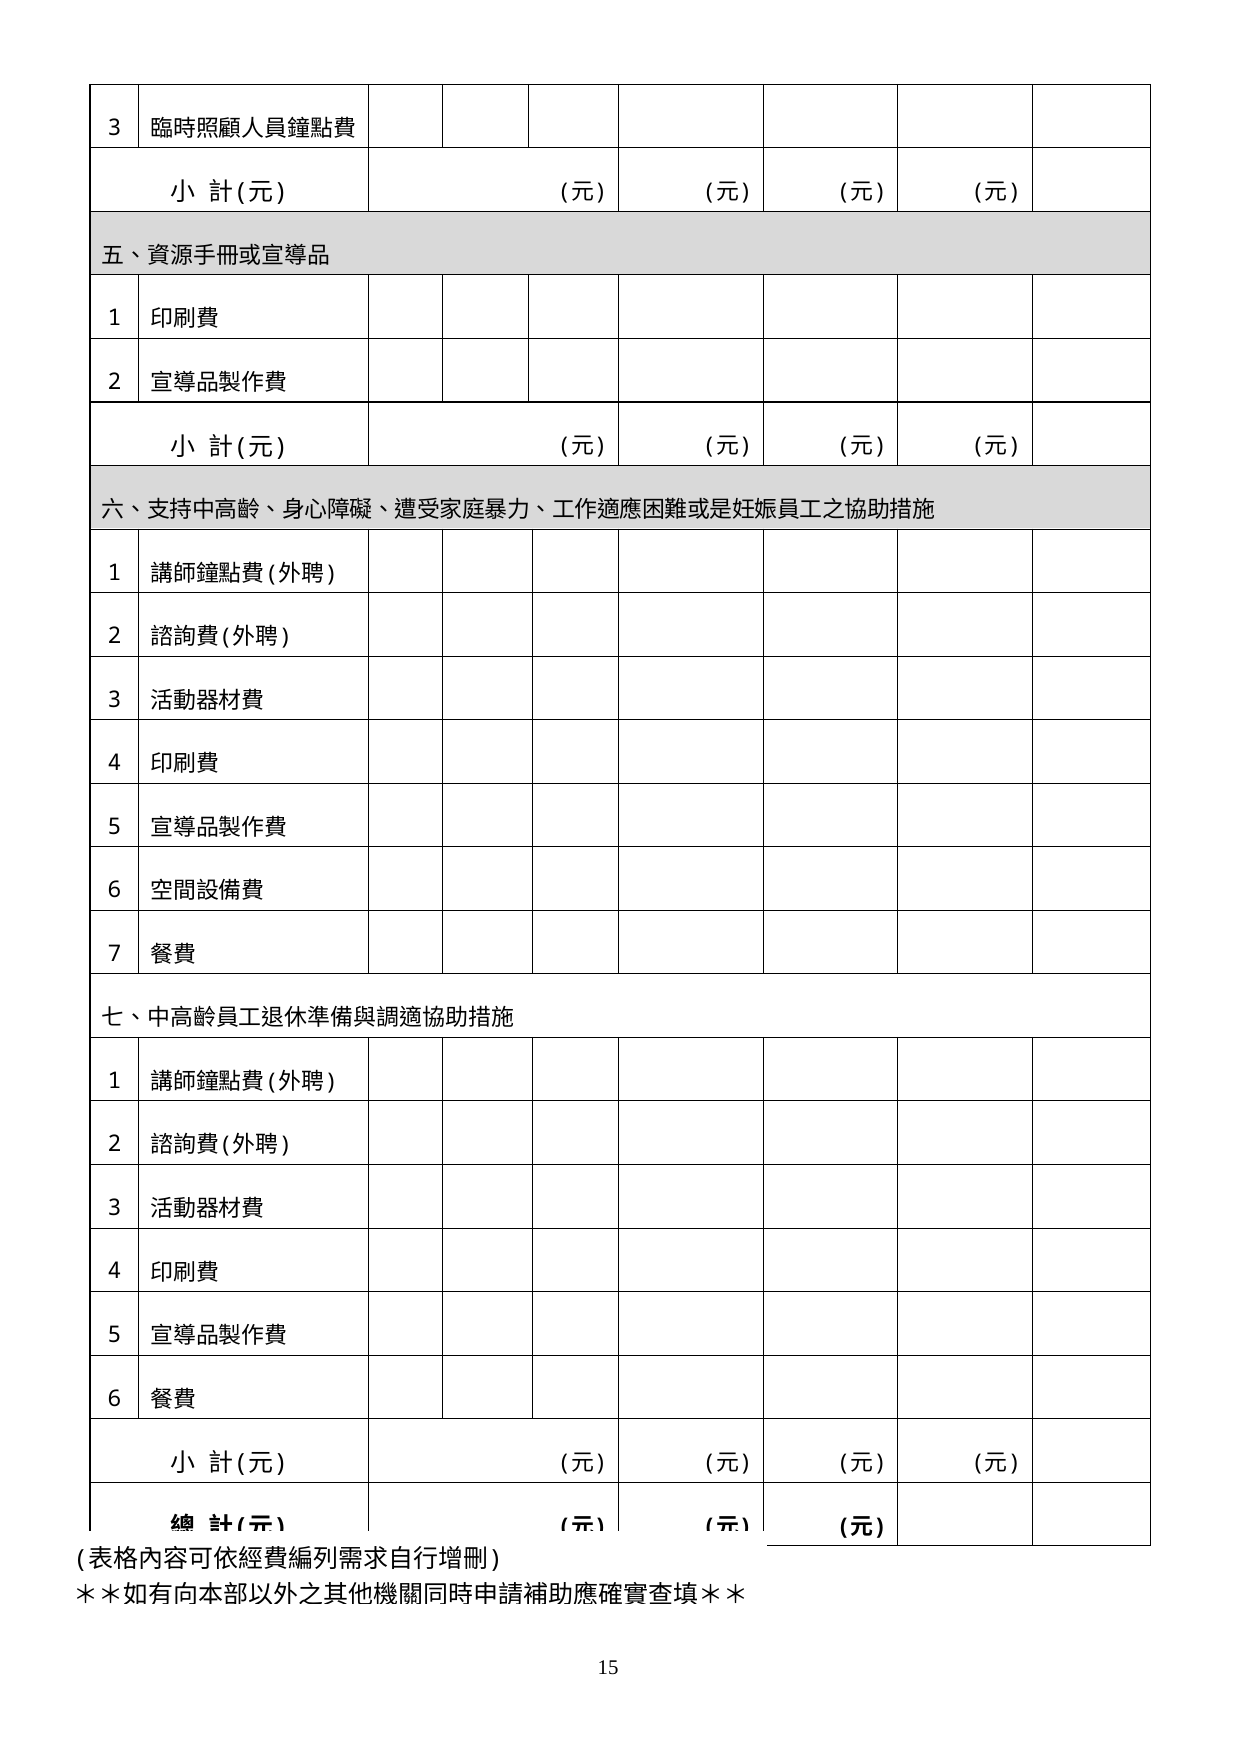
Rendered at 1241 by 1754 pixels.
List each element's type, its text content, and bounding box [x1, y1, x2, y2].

table_cell 1 [91, 1038, 138, 1100]
table_cell [443, 847, 532, 910]
table_cell 3 [91, 85, 138, 147]
table_cell [898, 1165, 1032, 1227]
table_cell [619, 1101, 763, 1164]
table_cell [1033, 148, 1150, 211]
table_cell [1033, 1419, 1150, 1482]
table_cell [443, 275, 528, 338]
table_cell [898, 530, 1032, 592]
table_cell [533, 911, 618, 973]
table_cell [1033, 275, 1150, 338]
table_cell [1033, 847, 1150, 910]
table_cell [443, 911, 532, 973]
table_cell [898, 1483, 1032, 1545]
table_cell (元) [764, 403, 897, 465]
table_cell [898, 1101, 1032, 1164]
table_cell [1033, 1229, 1150, 1291]
table_cell [1033, 1165, 1150, 1227]
table_cell [369, 1292, 442, 1354]
table_cell [764, 530, 897, 592]
table_cell 2 [91, 339, 138, 401]
table_cell [619, 530, 763, 592]
table_cell [529, 275, 618, 338]
table_cell [1033, 403, 1150, 465]
table_cell 印刷費 [139, 275, 368, 338]
table_cell [898, 657, 1032, 719]
table_cell 印刷費 [139, 1229, 368, 1291]
table_cell [898, 1038, 1032, 1100]
table_cell [369, 85, 442, 147]
table_cell [619, 657, 763, 719]
table_cell [619, 85, 763, 147]
table_cell [898, 1229, 1032, 1291]
table_cell [369, 1356, 442, 1418]
table_cell [1033, 657, 1150, 719]
table_cell (元) [898, 1419, 1032, 1482]
table_cell 4 [91, 720, 138, 783]
table_cell [533, 1292, 618, 1354]
table_cell [533, 1101, 618, 1164]
table_cell [1033, 1356, 1150, 1418]
table_cell (元) [619, 1483, 763, 1531]
table_cell 1 [91, 275, 138, 338]
table_cell 活動器材費 [139, 657, 368, 719]
table_cell [764, 85, 897, 147]
table_cell [1033, 530, 1150, 592]
table_cell 3 [91, 1165, 138, 1227]
table_cell [1033, 593, 1150, 656]
table_cell [533, 1229, 618, 1291]
table_cell [1033, 85, 1150, 147]
table_cell 總 計(元) [58, 1483, 767, 1611]
table_cell [619, 339, 763, 401]
table_cell 3 [91, 657, 138, 719]
table_cell [1033, 1101, 1150, 1164]
table_cell [619, 1356, 763, 1418]
table_cell 5 [91, 784, 138, 846]
table_cell [533, 1038, 618, 1100]
table_cell 小 計(元) [91, 1419, 368, 1482]
table_cell [898, 784, 1032, 846]
table_cell (元) [369, 148, 618, 211]
table_cell (元) [619, 1419, 763, 1482]
table_cell [764, 1229, 897, 1291]
table_cell 小 計(元) [91, 148, 368, 211]
table_cell 講師鐘點費(外聘) [139, 530, 368, 592]
table_cell [443, 593, 532, 656]
table_cell (元) [764, 1483, 897, 1545]
table_cell (元) [369, 403, 618, 465]
table_cell [529, 85, 618, 147]
table_cell [619, 784, 763, 846]
table_cell [619, 1038, 763, 1100]
table_cell [369, 847, 442, 910]
table_cell [1033, 720, 1150, 783]
table_cell 小 計(元) [91, 403, 368, 465]
table_cell [898, 85, 1032, 147]
table_cell [443, 339, 528, 401]
table_cell [764, 720, 897, 783]
table_cell 活動器材費 [139, 1165, 368, 1227]
table_cell [619, 1229, 763, 1291]
table_cell [369, 275, 442, 338]
table_cell [619, 720, 763, 783]
table_cell [533, 657, 618, 719]
table_cell [764, 1165, 897, 1227]
table_cell [764, 657, 897, 719]
table_cell 宣導品製作費 [139, 1292, 368, 1354]
table_cell [619, 1165, 763, 1227]
table_cell [898, 1356, 1032, 1418]
table_cell 6 [91, 1356, 138, 1418]
table_cell (元) [619, 403, 763, 465]
table_cell [369, 593, 442, 656]
table_cell 6 [91, 847, 138, 910]
table_cell [533, 593, 618, 656]
table_cell [443, 1356, 532, 1418]
table_cell [764, 593, 897, 656]
table_cell [898, 847, 1032, 910]
table_cell [443, 85, 528, 147]
table_cell [533, 530, 618, 592]
table_cell [533, 847, 618, 910]
table_cell (元) [369, 1483, 618, 1531]
table_cell [533, 784, 618, 846]
table_cell [369, 339, 442, 401]
table_cell [619, 847, 763, 910]
table_cell [898, 911, 1032, 973]
table_cell 空間設備費 [139, 847, 368, 910]
table_cell [369, 911, 442, 973]
table_cell [443, 1292, 532, 1354]
table_cell (元) [764, 148, 897, 211]
table_cell [898, 1292, 1032, 1354]
table_cell [898, 720, 1032, 783]
table_cell [764, 1356, 897, 1418]
table_cell [1033, 1483, 1150, 1545]
table_cell (元) [898, 403, 1032, 465]
table_cell [443, 1165, 532, 1227]
table_cell [764, 1292, 897, 1354]
table_cell [443, 1229, 532, 1291]
table_cell [619, 275, 763, 338]
table_cell (元) [898, 148, 1032, 211]
table_cell (元) [619, 148, 763, 211]
table_cell [443, 720, 532, 783]
table_cell [443, 1101, 532, 1164]
table_cell [1033, 339, 1150, 401]
table_cell [764, 911, 897, 973]
table_cell 4 [91, 1229, 138, 1291]
table_cell 2 [91, 593, 138, 656]
table_cell 1 [91, 530, 138, 592]
table_cell [369, 657, 442, 719]
table_cell [764, 1038, 897, 1100]
table_cell 宣導品製作費 [139, 784, 368, 846]
table_cell [1033, 1038, 1150, 1100]
table_cell [369, 1038, 442, 1100]
table_cell [443, 1038, 532, 1100]
table_cell [369, 720, 442, 783]
table_cell [369, 1229, 442, 1291]
table_cell [764, 339, 897, 401]
table_cell 諮詢費(外聘) [139, 1101, 368, 1164]
table_cell 臨時照顧人員鐘點費 [139, 85, 368, 147]
table_cell [1033, 911, 1150, 973]
table_cell [369, 1101, 442, 1164]
table_cell 印刷費 [139, 720, 368, 783]
table_cell [764, 784, 897, 846]
table_cell (元) [764, 1419, 897, 1482]
table_cell [619, 1292, 763, 1354]
table_cell (元) [369, 1419, 618, 1482]
table_cell 諮詢費(外聘) [139, 593, 368, 656]
table_cell [529, 339, 618, 401]
table_cell [764, 847, 897, 910]
table_cell 7 [91, 911, 138, 973]
table_cell [369, 784, 442, 846]
table_cell [533, 720, 618, 783]
table_cell [443, 657, 532, 719]
table_cell [443, 784, 532, 846]
table_cell [898, 275, 1032, 338]
table_cell [619, 911, 763, 973]
table_cell 餐費 [139, 1356, 368, 1418]
table_cell [898, 339, 1032, 401]
table_cell [533, 1165, 618, 1227]
table_cell 六、支持中高齡、身心障礙、遭受家庭暴力、工作適應困難或是妊娠員工之協助措施 [91, 466, 1150, 528]
table_cell [533, 1356, 618, 1418]
table_cell [1033, 1292, 1150, 1354]
table_cell 五、資源手冊或宣導品 [91, 212, 1150, 274]
table_cell [764, 1101, 897, 1164]
table_cell [1033, 784, 1150, 846]
table_cell [619, 593, 763, 656]
table_cell 5 [91, 1292, 138, 1354]
table_cell [898, 593, 1032, 656]
table_cell 七、中高齡員工退休準備與調適協助措施 [91, 974, 1150, 1037]
table_cell [764, 275, 897, 338]
table_cell [369, 530, 442, 592]
table_cell [443, 530, 532, 592]
table_cell 講師鐘點費(外聘) [139, 1038, 368, 1100]
table_cell 宣導品製作費 [139, 339, 368, 401]
table_cell 2 [91, 1101, 138, 1164]
table_cell [369, 1165, 442, 1227]
table_cell 餐費 [139, 911, 368, 973]
